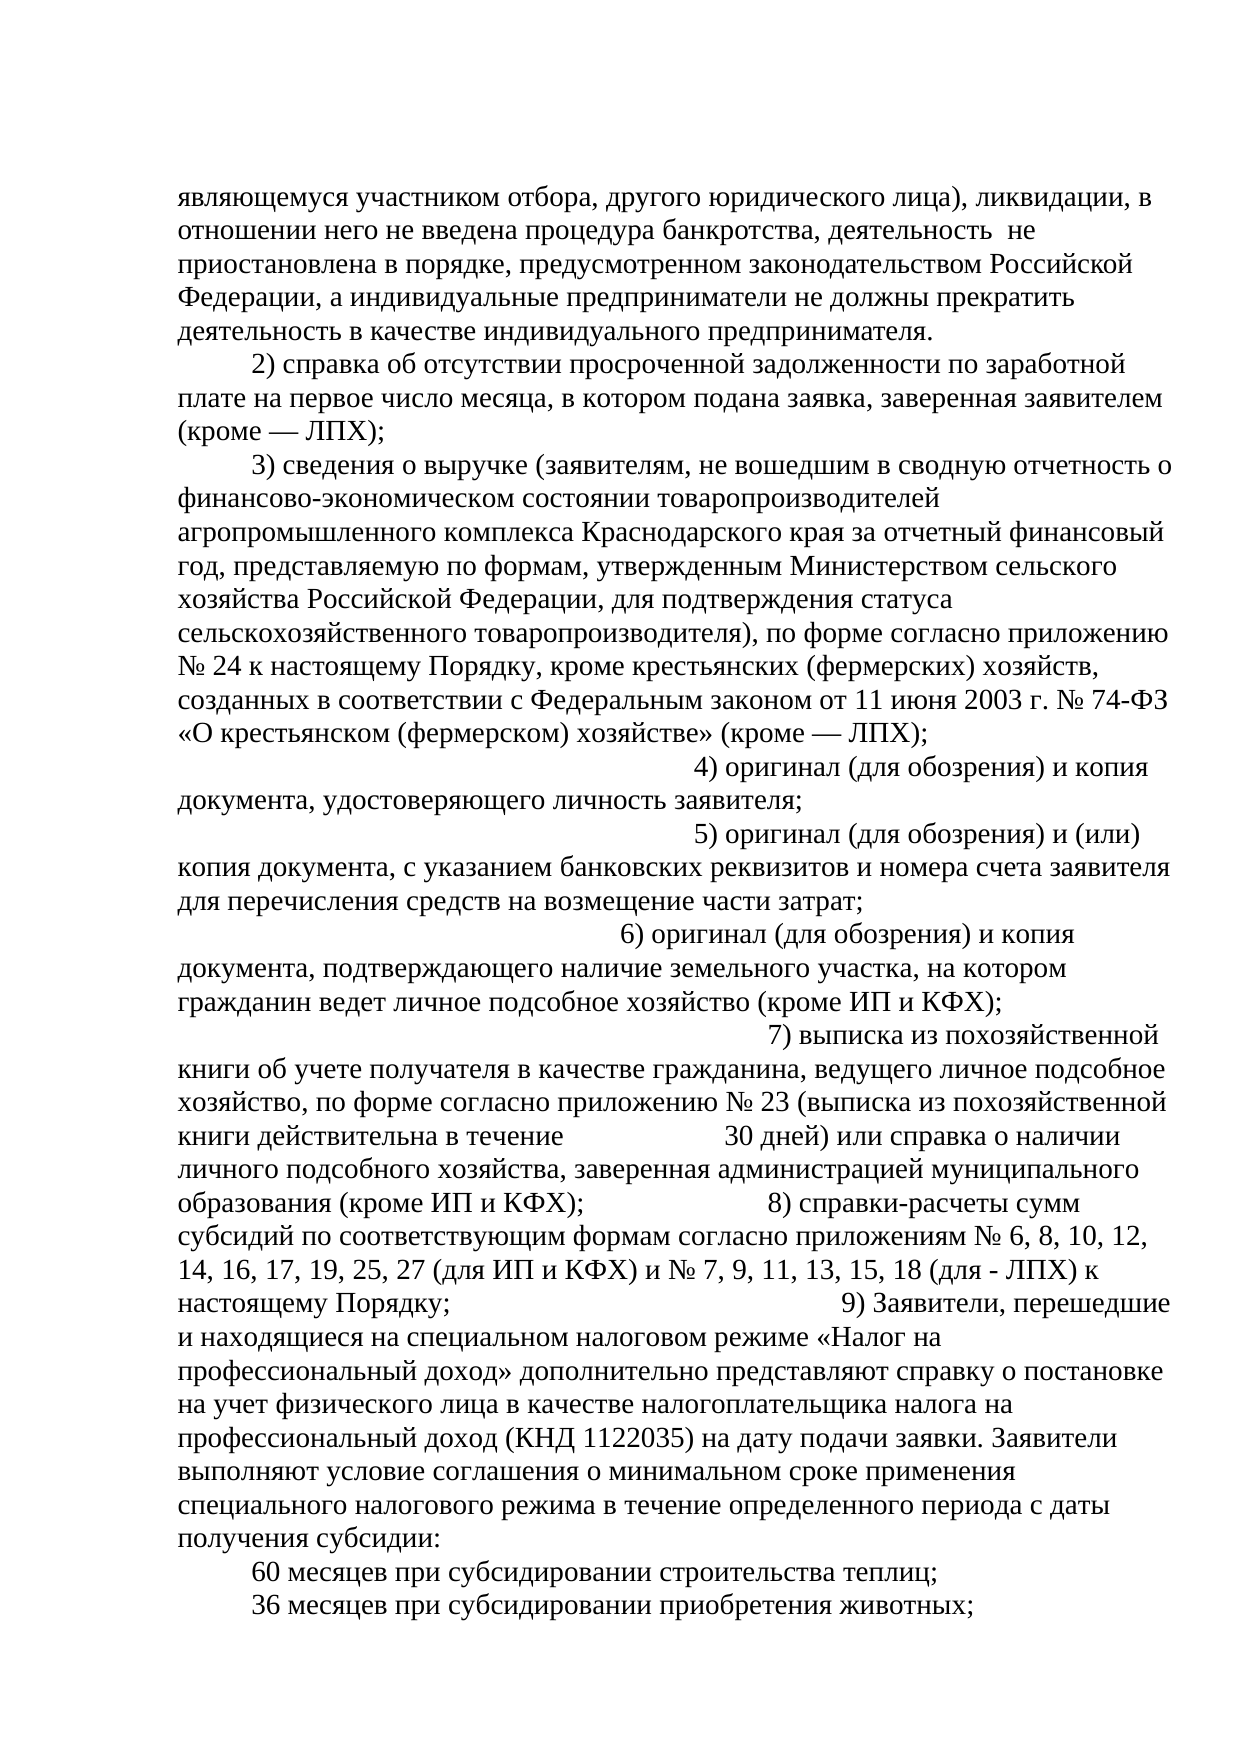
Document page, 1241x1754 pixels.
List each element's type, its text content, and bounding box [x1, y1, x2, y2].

text являющемуся участником отбора, другого юридического лица), ликвидации, в отношении него не введена процедура банкротства, деятельность не приостановлена в порядке, предусмотренном законодательством Российской Федерации, а индивидуальные предприниматели не должны прекратить деятельность в качестве индивидуального предпринимателя. [177, 179, 1181, 346]
text 60 месяцев при субсидировании строительства теплиц; [177, 1554, 1181, 1587]
text 36 месяцев при субсидировании приобретения животных; [177, 1587, 1181, 1621]
text 2) справка об отсутствии просроченной задолженности по заработной плате на первое число месяца, в котором подана заявка, заверенная заявителем (кроме — ЛПХ); 3) сведения о выручке (заявителям, не вошедшим в сводную отчетность о финансово-экономическом состоянии товаропроизводителей агропромышленного комплекса Краснодарского края за отчетный финансовый год, представляемую по формам, утвержденным Министерством сельского хозяйства Российской Федерации, для подтверждения статуса сельскохозяйственного товаропроизводителя), по форме согласно приложению № 24 к настоящему Порядку, кроме крестьянских (фермерских) хозяйств, созданных в соответствии с Федеральным законом от 11 июня 2003 г. № 74-ФЗ «О крестьянском (фермерском) хозяйстве» (кроме — ЛПХ); 4) оригинал (для обозрения) и копия документа, удостоверяющего личность заявителя; 5) оригинал (для обозрения) и (или) копия документа, с указанием банковских реквизитов и номера счета заявителя для перечисления средств на возмещение части затрат; 6) оригинал (для обозрения) и копия документа, подтверждающего наличие земельного участка, на котором гражданин ведет личное подсобное хозяйство (кроме ИП и КФХ); 7) выписка из похозяйственной книги об учете получателя в качестве гражданина, ведущего личное подсобное хозяйство, по форме согласно приложению № 23 (выписка из похозяйственной книги действительна в течение 30 дней) или справка о наличии личного подсобного хозяйства, заверенная администрацией муниципального образования (кроме ИП и КФХ); 8) справки-расчеты сумм субсидий по соответствующим формам согласно приложениям № 6, 8, 10, 12, 14, 16, 17, 19, 25, 27 (для ИП и КФХ) и № 7, 9, 11, 13, 15, 18 (для - ЛПХ) к настоящему Порядку; 9) Заявители, перешедшие и находящиеся на специальном налоговом режиме «Налог на профессиональный доход» дополнительно представляют справку о постановке на учет физического лица в качестве налогоплательщика налога на профессиональный доход (КНД 1122035) на дату подачи заявки. Заявители выполняют условие соглашения о минимальном сроке применения специального налогового режима в течение определенного периода с даты получения субсидии: [177, 346, 1181, 1554]
